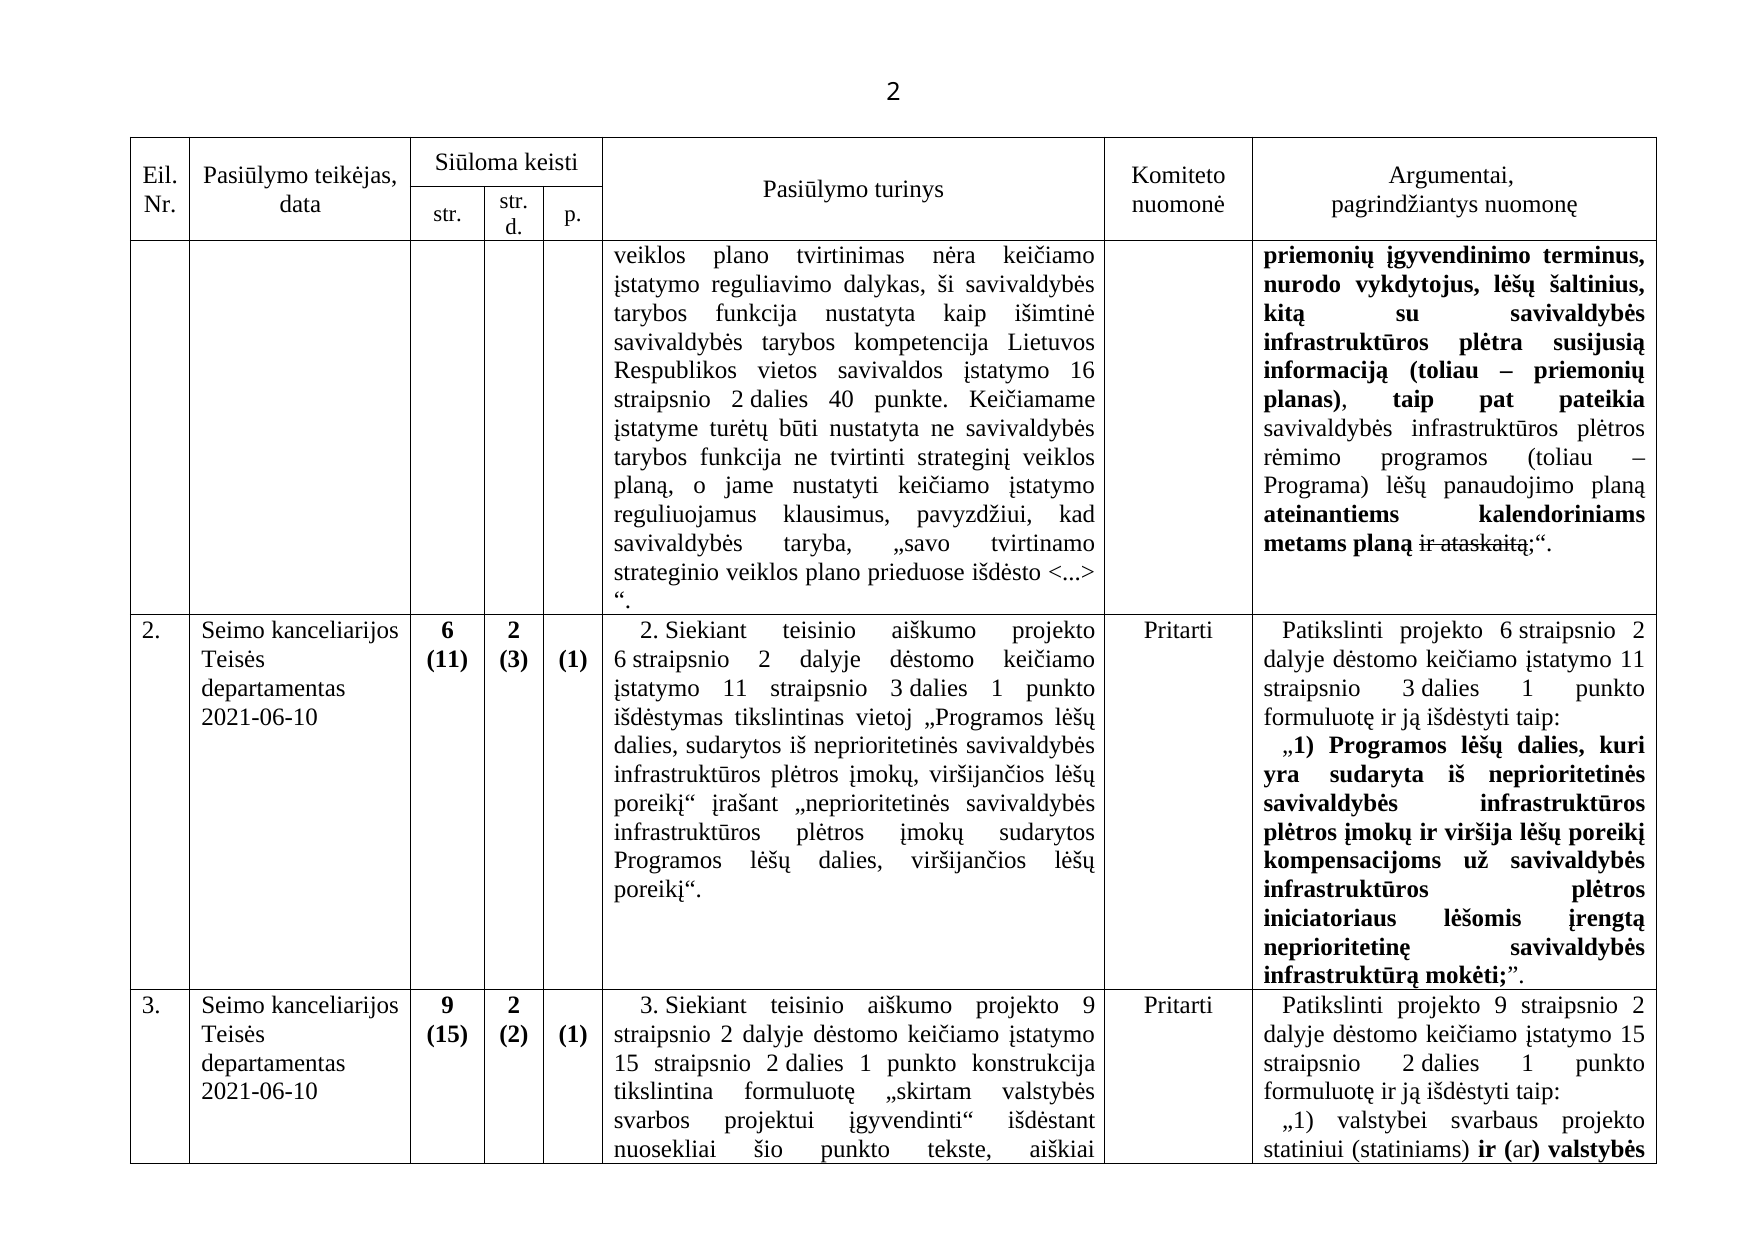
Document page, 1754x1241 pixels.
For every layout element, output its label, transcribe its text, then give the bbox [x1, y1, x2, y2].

table_cell str. [411, 187, 484, 239]
table_cell (1) [544, 615, 602, 989]
table_cell [131, 990, 189, 1163]
table_cell [1105, 241, 1252, 614]
table_cell 3. Siekiant teisinio aiškumo projekto 9 straipsnio 2 dalyje dėstomo keičiamo įstatymo 15 straipsnio 2 dalies 1 punkto konstrukcija tikslintina formuluotę „skirtam valstybės svarbos projektui įgyvendinti“ išdėstant nuosekliai šio punkto tekste, aiškiai [603, 990, 1104, 1163]
table_header Pasiūlymo teikėjas, data [190, 138, 410, 239]
table_cell Pritarti [1105, 615, 1252, 989]
table_cell (1) [544, 990, 602, 1163]
table_cell Patikslinti projekto 9 straipsnio 2 dalyje dėstomo keičiamo įstatymo 15 straipsnio 2 dalies 1 punkto formuluotę ir ją išdėstyti taip: „1) valstybei svarbaus projekto statiniui (statiniams) ir (ar) valstybės [1253, 990, 1656, 1163]
table_header Komiteto nuomonė [1105, 138, 1252, 239]
table_cell 9 (15) [411, 990, 484, 1163]
table_header Siūloma keisti [411, 138, 602, 186]
table_cell 2 (2) [485, 990, 543, 1163]
table_header Eil. Nr. [131, 138, 189, 239]
table_header Pasiūlymo turinys [603, 138, 1104, 239]
table_cell [131, 241, 189, 614]
table_cell 2. Siekiant teisinio aiškumo projekto 6 straipsnio 2 dalyje dėstomo keičiamo įstatymo 11 straipsnio 3 dalies 1 punkto išdėstymas tikslintinas vietoj „Programos lėšų dalies, sudarytos iš neprioritetinės savivaldybės infrastruktūros plėtros įmokų, viršijančios lėšų poreikį“ įrašant „neprioritetinės savivaldybės infrastruktūros plėtros įmokų sudarytos Programos lėšų dalies, viršijančios lėšų poreikį“. [603, 615, 1104, 989]
table_cell Patikslinti projekto 6 straipsnio 2 dalyje dėstomo keičiamo įstatymo 11 straipsnio 3 dalies 1 punkto formuluotę ir ją išdėstyti taip: „1) Programos lėšų dalies, kuri yra sudaryta iš neprioritetinės savivaldybės infrastruktūros plėtros įmokų ir viršija lėšų poreikį kompensacijoms už savivaldybės infrastruktūros plėtros iniciatoriaus lėšomis įrengtą neprioritetinę savivaldybės infrastruktūrą mokėti;”. [1253, 615, 1656, 989]
table_cell Pritarti [1105, 990, 1252, 1163]
table_cell [411, 241, 484, 614]
table_cell [544, 241, 602, 614]
table_cell [190, 241, 410, 614]
table_cell priemonių įgyvendinimo terminus, nurodo vykdytojus, lėšų šaltinius, kitą su savivaldybės infrastruktūros plėtra susijusią informaciją (toliau – priemonių planas), taip pat pateikia savivaldybės infrastruktūros plėtros rėmimo programos (toliau – Programa) lėšų panaudojimo planą ateinantiems kalendoriniams metams planą ir ataskaitą;“. [1253, 241, 1656, 614]
table_cell p. [544, 187, 602, 239]
table_cell [485, 241, 543, 614]
table_cell str. d. [485, 187, 543, 239]
table_cell veiklos plano tvirtinimas nėra keičiamo įstatymo reguliavimo dalykas, ši savivaldybės tarybos funkcija nustatyta kaip išimtinė savivaldybės tarybos kompetencija Lietuvos Respublikos vietos savivaldos įstatymo 16 straipsnio 2 dalies 40 punkte. Keičiamame įstatyme turėtų būti nustatyta ne savivaldybės tarybos funkcija ne tvirtinti strateginį veiklos planą, o jame nustatyti keičiamo įstatymo reguliuojamus klausimus, pavyzdžiui, kad savivaldybės taryba, „savo tvirtinamo strateginio veiklos plano prieduose išdėsto <...> “. [603, 241, 1104, 614]
table_cell Seimo kanceliarijos Teisės departamentas 2021-06-10 [190, 615, 410, 989]
table_cell [131, 615, 189, 989]
table_cell 2 (3) [485, 615, 543, 989]
table_cell 6 (11) [411, 615, 484, 989]
table_header Argumentai, pagrindžiantys nuomonę [1253, 138, 1656, 239]
table_cell Seimo kanceliarijos Teisės departamentas 2021-06-10 [190, 990, 410, 1163]
